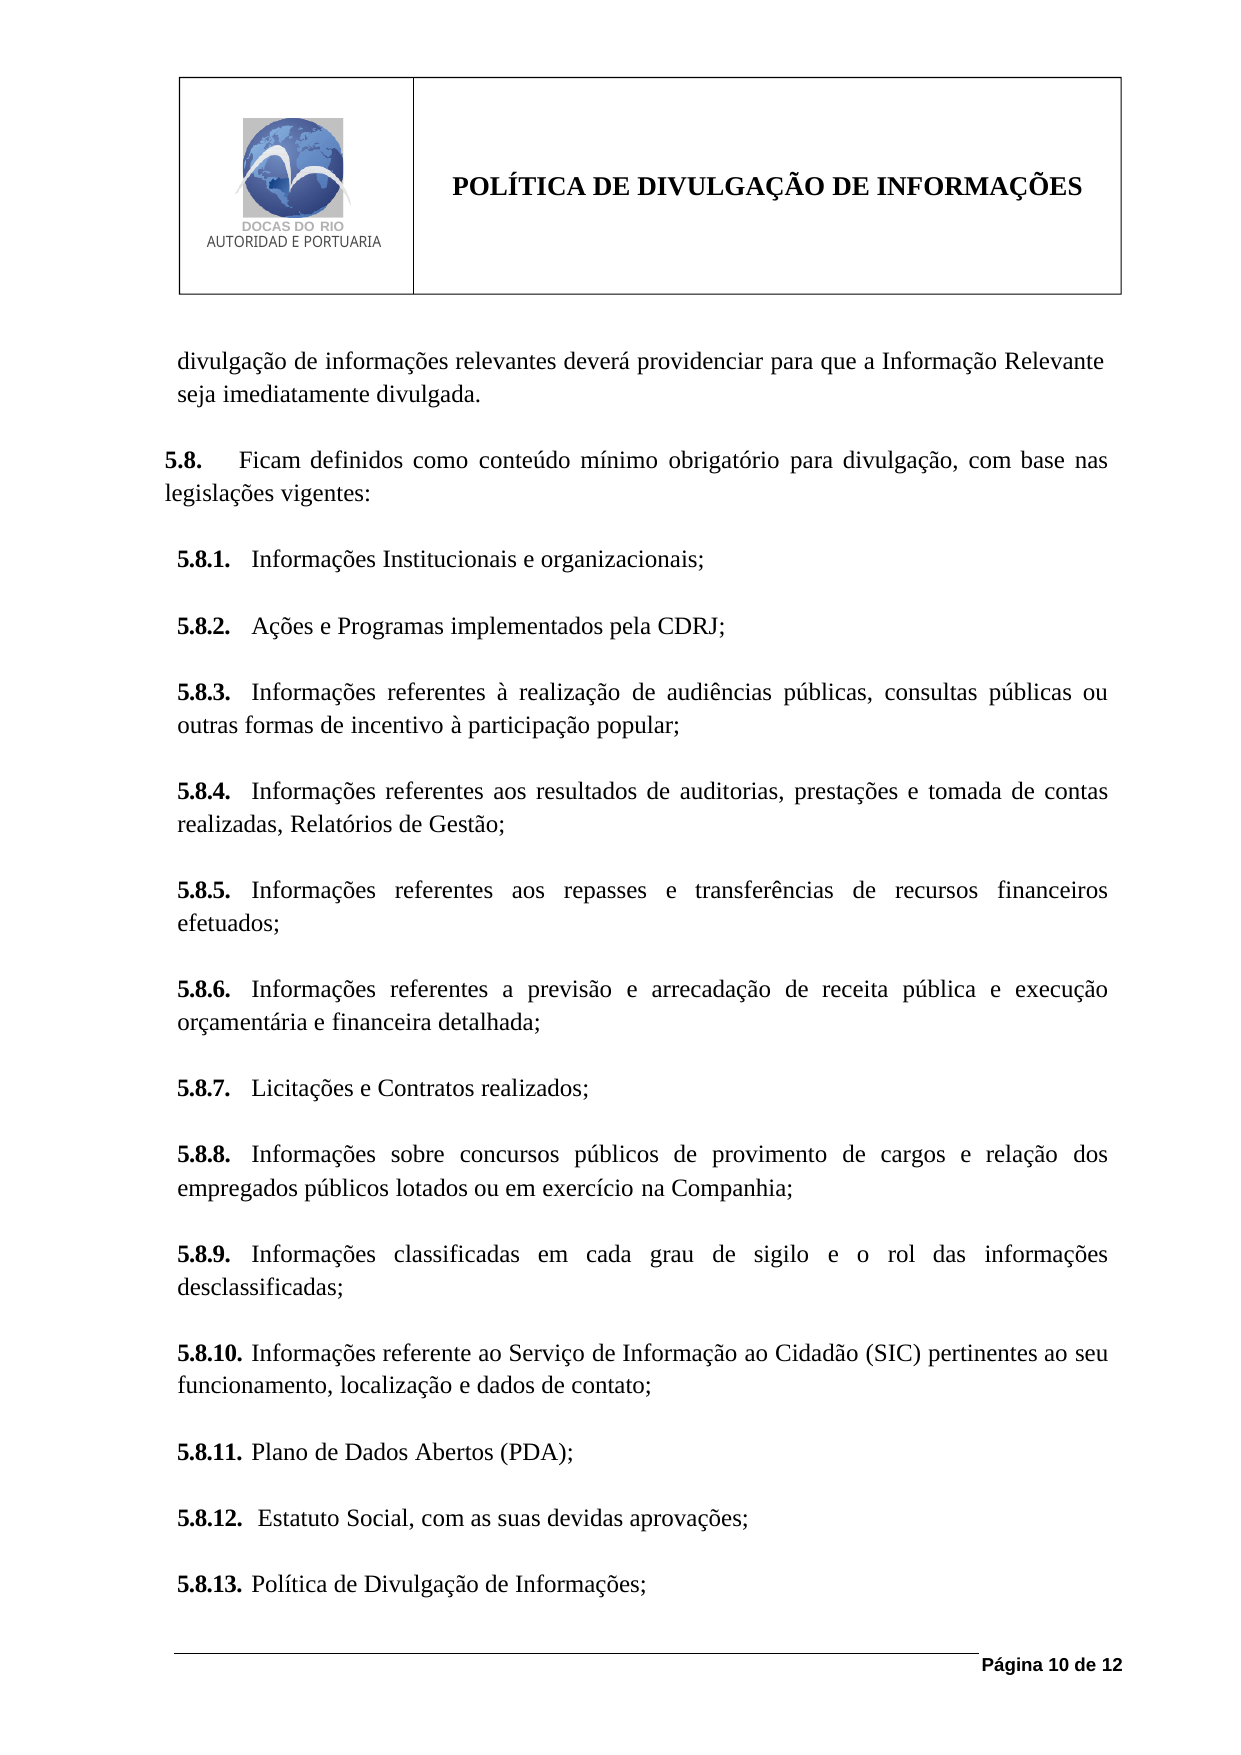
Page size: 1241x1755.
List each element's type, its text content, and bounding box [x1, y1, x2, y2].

list Informações referentes a previsão e arrecadação de receita pública e execução orçamentária e financeira detalhada; [177, 974, 1108, 1036]
list Plano de Dados Abertos (PDA); [177, 1437, 1134, 1466]
list Informações Institucionais e organizacionais; [177, 544, 1134, 573]
list Informações referentes à realização de audiências públicas, consultas públicas ou outras formas de incentivo à participação popular; [177, 677, 1108, 738]
list Estatuto Social, com as suas devidas aprovações; [177, 1503, 1134, 1532]
list Licitações e Contratos realizados; [177, 1073, 1134, 1102]
list Informações referentes aos resultados de auditorias, prestações e tomada de contas realizadas, Relatórios de Gestão; [177, 776, 1108, 837]
list Informações referente ao Serviço de Informação ao Cidadão (SIC) pertinentes ao seu funcionamento, localização e dados de contato; [177, 1338, 1108, 1399]
text divulgação de informações relevantes deverá providenciar para que a Informação Relevante seja imediatamente divulgada. [177, 346, 1134, 408]
list Informações sobre concursos públicos de provimento de cargos e relação dos empregados públicos lotados ou em exercício na Companhia; [177, 1139, 1108, 1201]
list Política de Divulgação de Informações; [177, 1569, 1134, 1598]
list Informações referentes aos repasses e transferências de recursos financeiros efetuados; [177, 875, 1108, 937]
list Ficam definidos como conteúdo mínimo obrigatório para divulgação, com base nas legislações vigentes: [164, 445, 1108, 507]
list Informações classificadas em cada grau de sigilo e o rol das informações desclassificadas; [177, 1239, 1108, 1300]
list Ações e Programas implementados pela CDRJ; [177, 611, 1134, 639]
